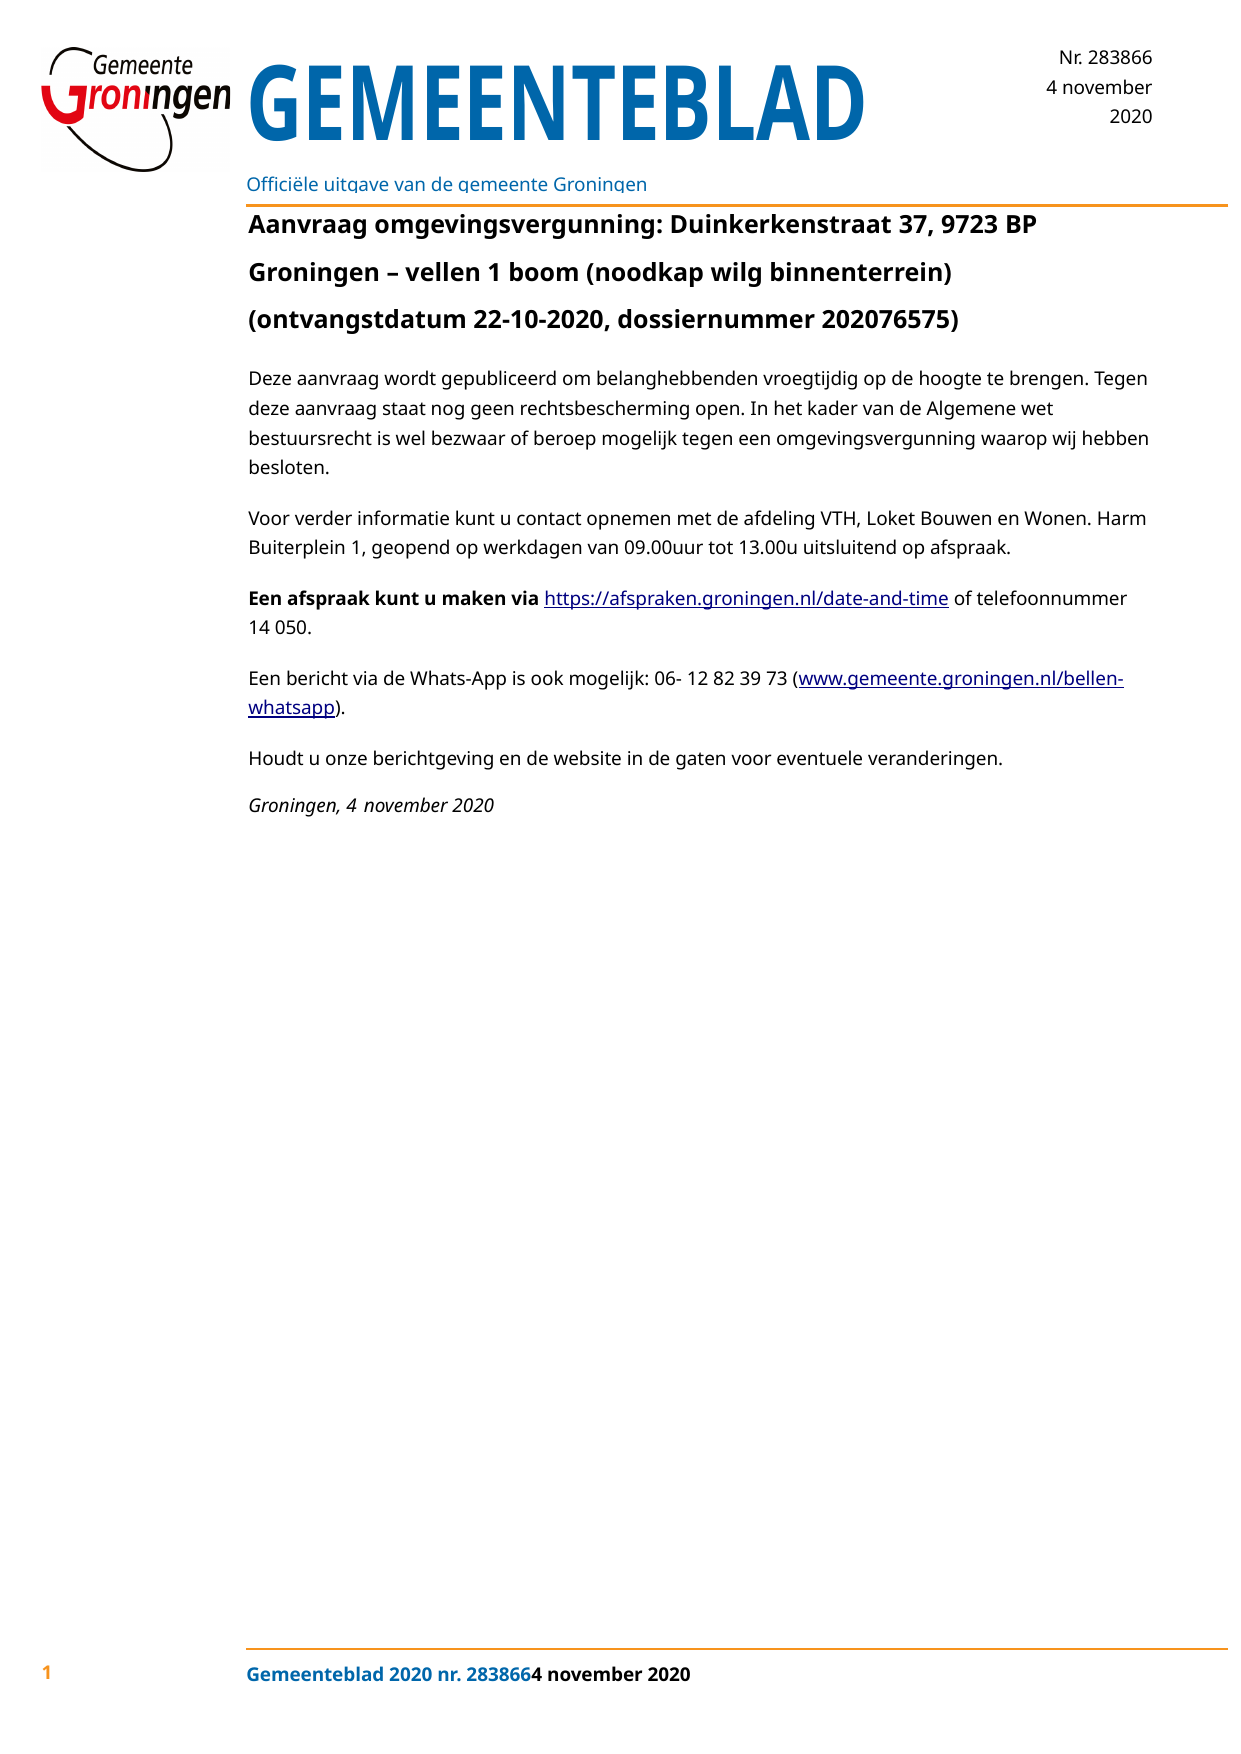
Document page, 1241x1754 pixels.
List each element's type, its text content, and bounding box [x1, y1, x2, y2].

picture [41, 47, 231, 172]
text Een bericht via de Whats-App is ook mogelijk: 06- 12 82 39 73 (www.gemeente.groningen.nl/bellen-whatsapp). [248, 665, 1152, 720]
text Aanvraag omgevingsvergunning: Duinkerkenstraat 37, 9723 BP Groningen – vellen 1 boom (noodkap wilg binnenterrein) (ontvangstdatum 22-10-2020, dossiernummer 202076575) [248, 207, 1152, 336]
text Groningen, 4 november 2020 [248, 792, 1152, 818]
text Houdt u onze berichtgeving en de website in de gaten voor eventuele veranderingen. [248, 745, 1152, 770]
text Een afspraak kunt u maken via https://afspraken.groningen.nl/date-and-time of telefoonnummer 14 050. [248, 585, 1152, 640]
text Deze aanvraag wordt gepubliceerd om belanghebbenden vroegtijdig op de hoogte te brengen. Tegen deze aanvraag staat nog geen rechtsbescherming open. In het kader van de Algemene wet bestuursrecht is wel bezwaar of beroep mogelijk tegen een omgevingsvergunning waarop wij hebben besloten. [248, 366, 1152, 480]
text Voor verder informatie kunt u contact opnemen met de afdeling VTH, Loket Bouwen en Wonen. Harm Buiterplein 1, geopend op werkdagen van 09.00uur tot 13.00u uitsluitend op afspraak. [248, 505, 1152, 560]
